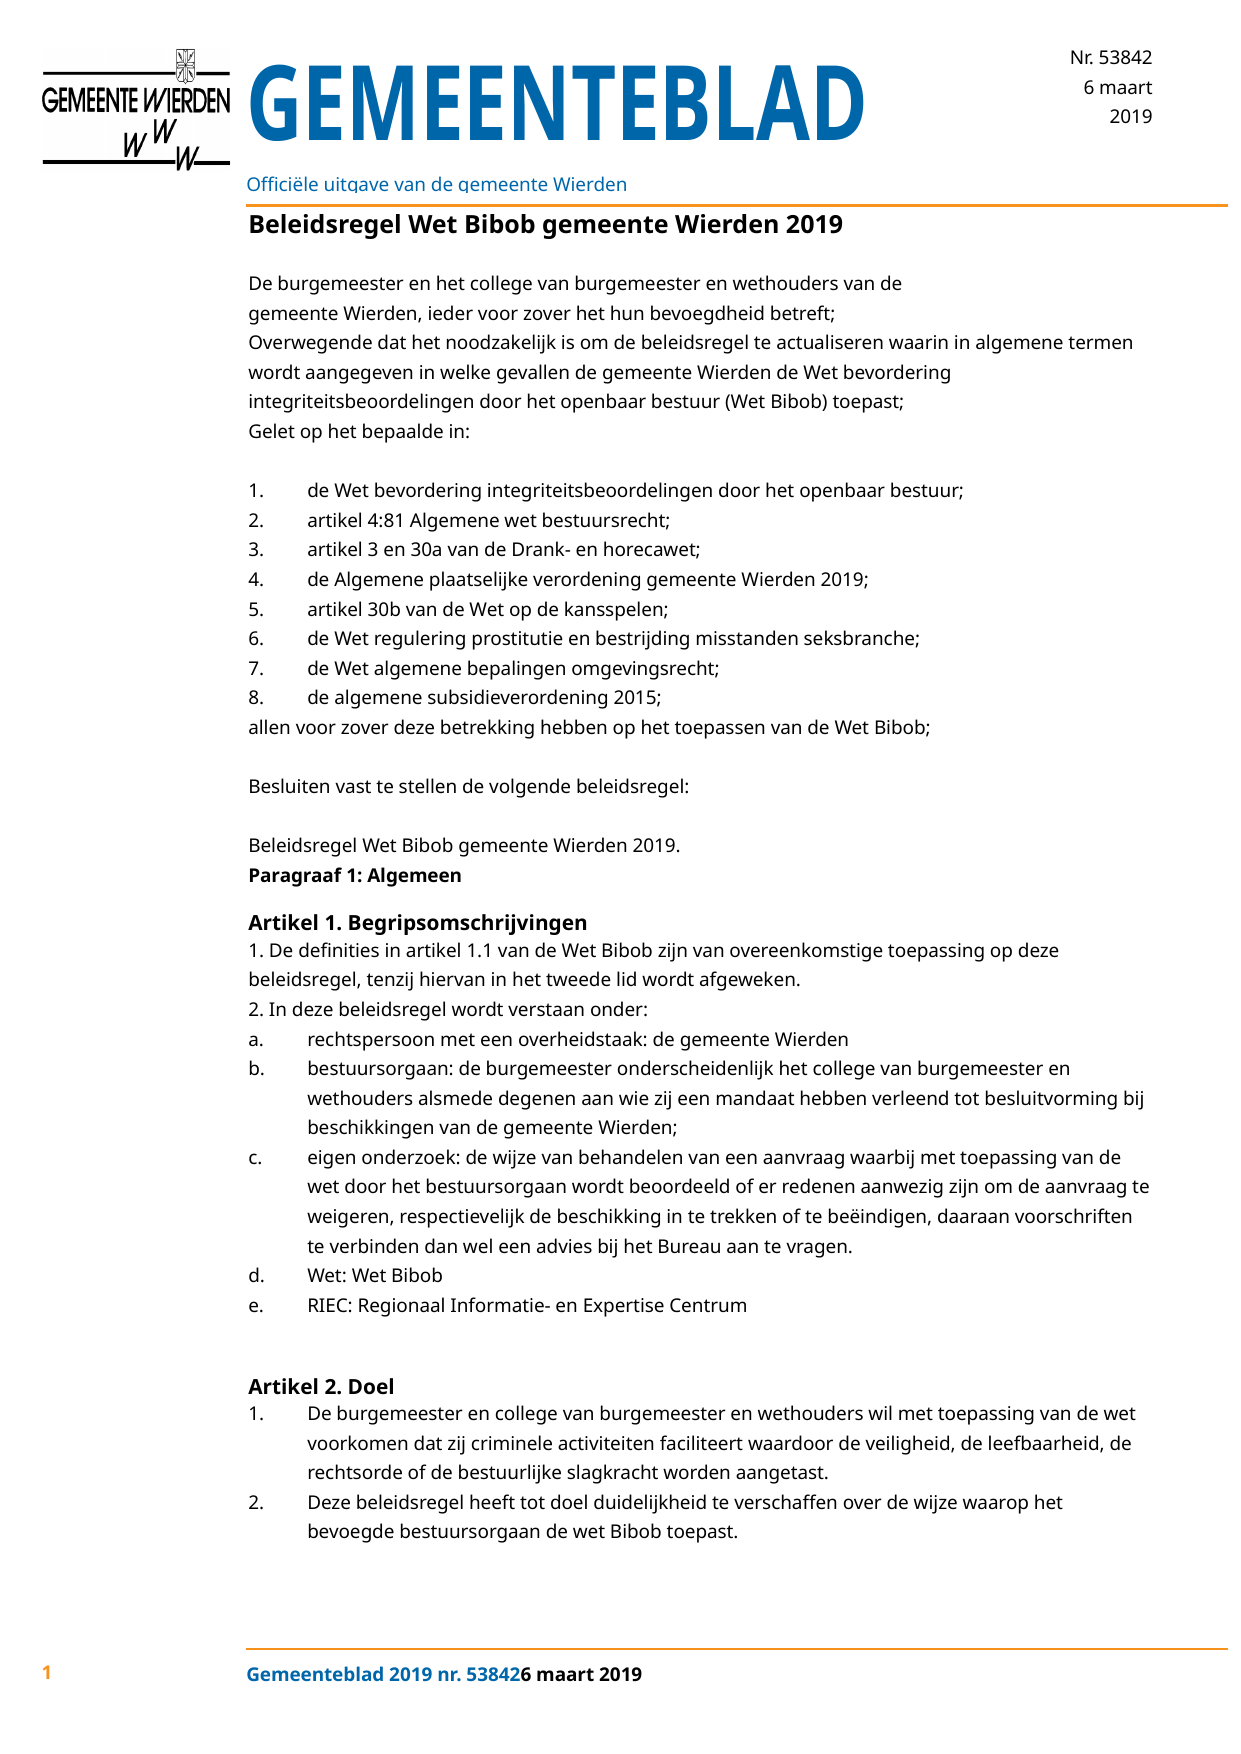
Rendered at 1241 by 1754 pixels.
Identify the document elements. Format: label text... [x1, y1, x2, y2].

list artikel 3 en 30a van de Drank- en horecawet; [248, 537, 1152, 562]
list de Wet bevordering integriteitsbeoordelingen door het openbaar bestuur; [248, 477, 1152, 503]
text Overwegende dat het noodzakelijk is om de beleidsregel te actualiseren waarin in algemene termen wordt aangegeven in welke gevallen de gemeente Wierden de Wet bevordering integriteitsbeoordelingen door het openbaar bestuur (Wet Bibob) toepast; [248, 329, 1152, 414]
text Beleidsregel Wet Bibob gemeente Wierden 2019 [248, 207, 1152, 241]
list de algemene subsidieverordening 2015; [248, 684, 1152, 710]
list RIEC: Regionaal Informatie- en Expertise Centrum [248, 1292, 1152, 1318]
picture [41, 47, 231, 172]
list Wet: Wet Bibob [248, 1262, 1152, 1288]
text De burgemeester en het college van burgemeester en wethouders van de [248, 270, 1152, 296]
list De burgemeester en college van burgemeester en wethouders wil met toepassing van de wet voorkomen dat zij criminele activiteiten faciliteert waardoor de veiligheid, de leefbaarheid, de rechtsorde of de bestuurlijke slagkracht worden aangetast. [248, 1400, 1152, 1485]
list rechtspersoon met een overheidstaak: de gemeente Wierden [248, 1026, 1152, 1051]
text 2. In deze beleidsregel wordt verstaan onder: [248, 996, 1152, 1022]
text gemeente Wierden, ieder voor zover het hun bevoegdheid betreft; [248, 300, 1152, 326]
text Paragraaf 1: Algemeen [248, 862, 1152, 888]
text 1. De definities in artikel 1.1 van de Wet Bibob zijn van overeenkomstige toepassing op deze beleidsregel, tenzij hiervan in het tweede lid wordt afgeweken. [248, 937, 1152, 992]
text Artikel 1. Begripsomschrijvingen [248, 908, 1152, 937]
list artikel 30b van de Wet op de kansspelen; [248, 596, 1152, 621]
text Besluiten vast te stellen de volgende beleidsregel: [248, 773, 1152, 799]
list Deze beleidsregel heeft tot doel duidelijkheid te verschaffen over de wijze waarop het bevoegde bestuursorgaan de wet Bibob toepast. [248, 1489, 1152, 1544]
list de Algemene plaatselijke verordening gemeente Wierden 2019; [248, 566, 1152, 592]
list eigen onderzoek: de wijze van behandelen van een aanvraag waarbij met toepassing van de wet door het bestuursorgaan wordt beoordeeld of er redenen aanwezig zijn om de aanvraag te weigeren, respectievelijk de beschikking in te trekken of te beëindigen, daaraan voorschriften te verbinden dan wel een advies bij het Bureau aan te vragen. [248, 1144, 1152, 1258]
list de Wet regulering prostitutie en bestrijding misstanden seksbranche; [248, 625, 1152, 651]
text Beleidsregel Wet Bibob gemeente Wierden 2019. [248, 832, 1152, 858]
text Artikel 2. Doel [248, 1372, 1152, 1400]
list de Wet algemene bepalingen omgevingsrecht; [248, 655, 1152, 681]
text Gelet op het bepaalde in: [248, 418, 1152, 444]
text allen voor zover deze betrekking hebben op het toepassen van de Wet Bibob; [248, 714, 1152, 740]
list bestuursorgaan: de burgemeester onderscheidenlijk het college van burgemeester en wethouders alsmede degenen aan wie zij een mandaat hebben verleend tot besluitvorming bij beschikkingen van de gemeente Wierden; [248, 1055, 1152, 1140]
list artikel 4:81 Algemene wet bestuursrecht; [248, 507, 1152, 533]
